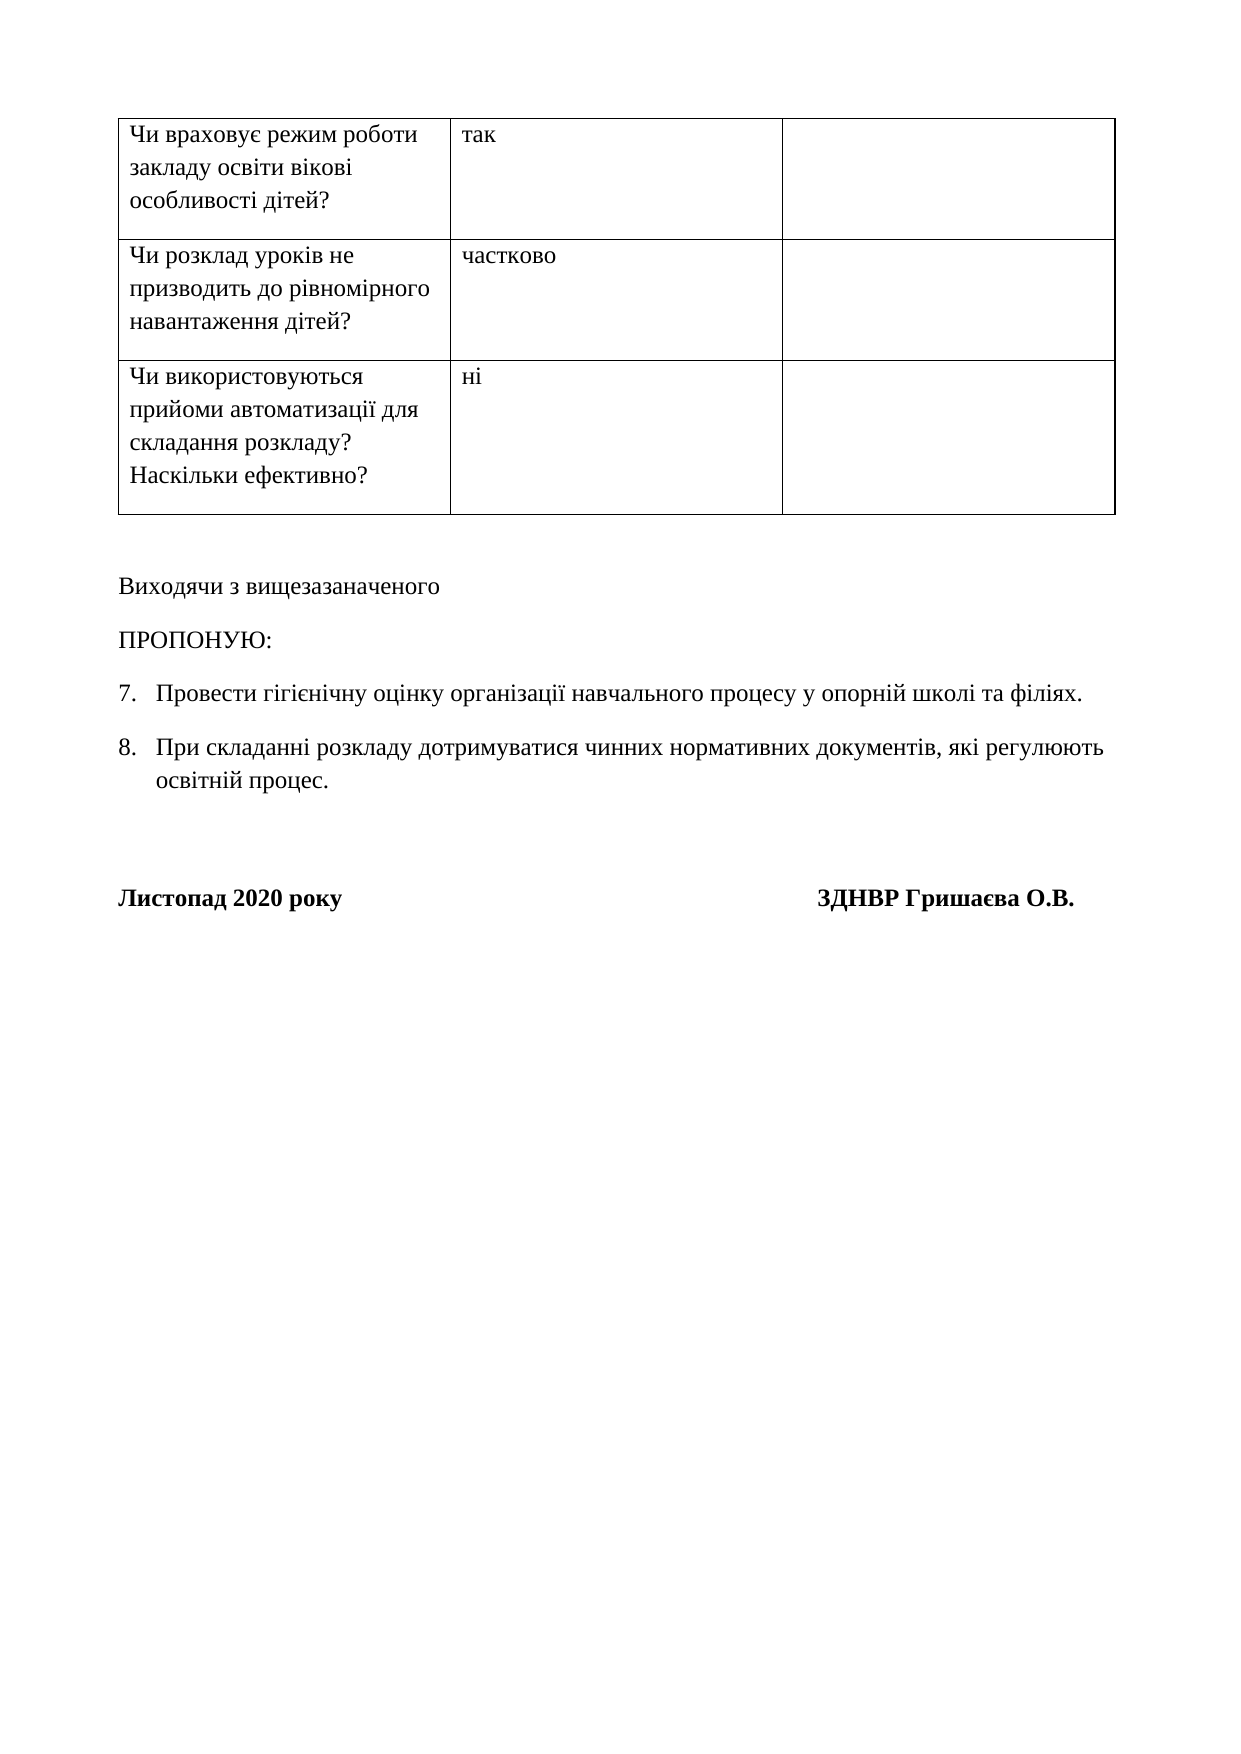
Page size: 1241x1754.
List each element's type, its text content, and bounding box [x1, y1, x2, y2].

text ПРОПОНУЮ: [118, 625, 1122, 653]
list При складанні розкладу дотримуватися чинних нормативних документів, які регулюють освітній процес. [118, 732, 1122, 794]
table_cell [783, 240, 1114, 360]
table_cell частково [451, 240, 782, 360]
list Провести гігієнічну оцінку організації навчального процесу у опорній школі та філіях. [118, 678, 1122, 707]
table_cell [783, 361, 1114, 514]
table_cell Чи враховує режим роботи закладу освіти вікові особливості дітей? [119, 119, 450, 239]
table_cell [783, 119, 1114, 239]
text Листопад 2020 року ЗДНВР Гришаєва О.В. [118, 883, 1122, 912]
table_cell ні [451, 361, 782, 514]
table_cell Чи розклад уроків не призводить до рівномірного навантаження дітей? [119, 240, 450, 360]
text Виходячи з вищезазаначеного [118, 571, 1122, 599]
table_cell Чи використовуються прийоми автоматизації для складання розкладу? Наскільки ефективно? [119, 361, 450, 514]
table_cell так [451, 119, 782, 239]
